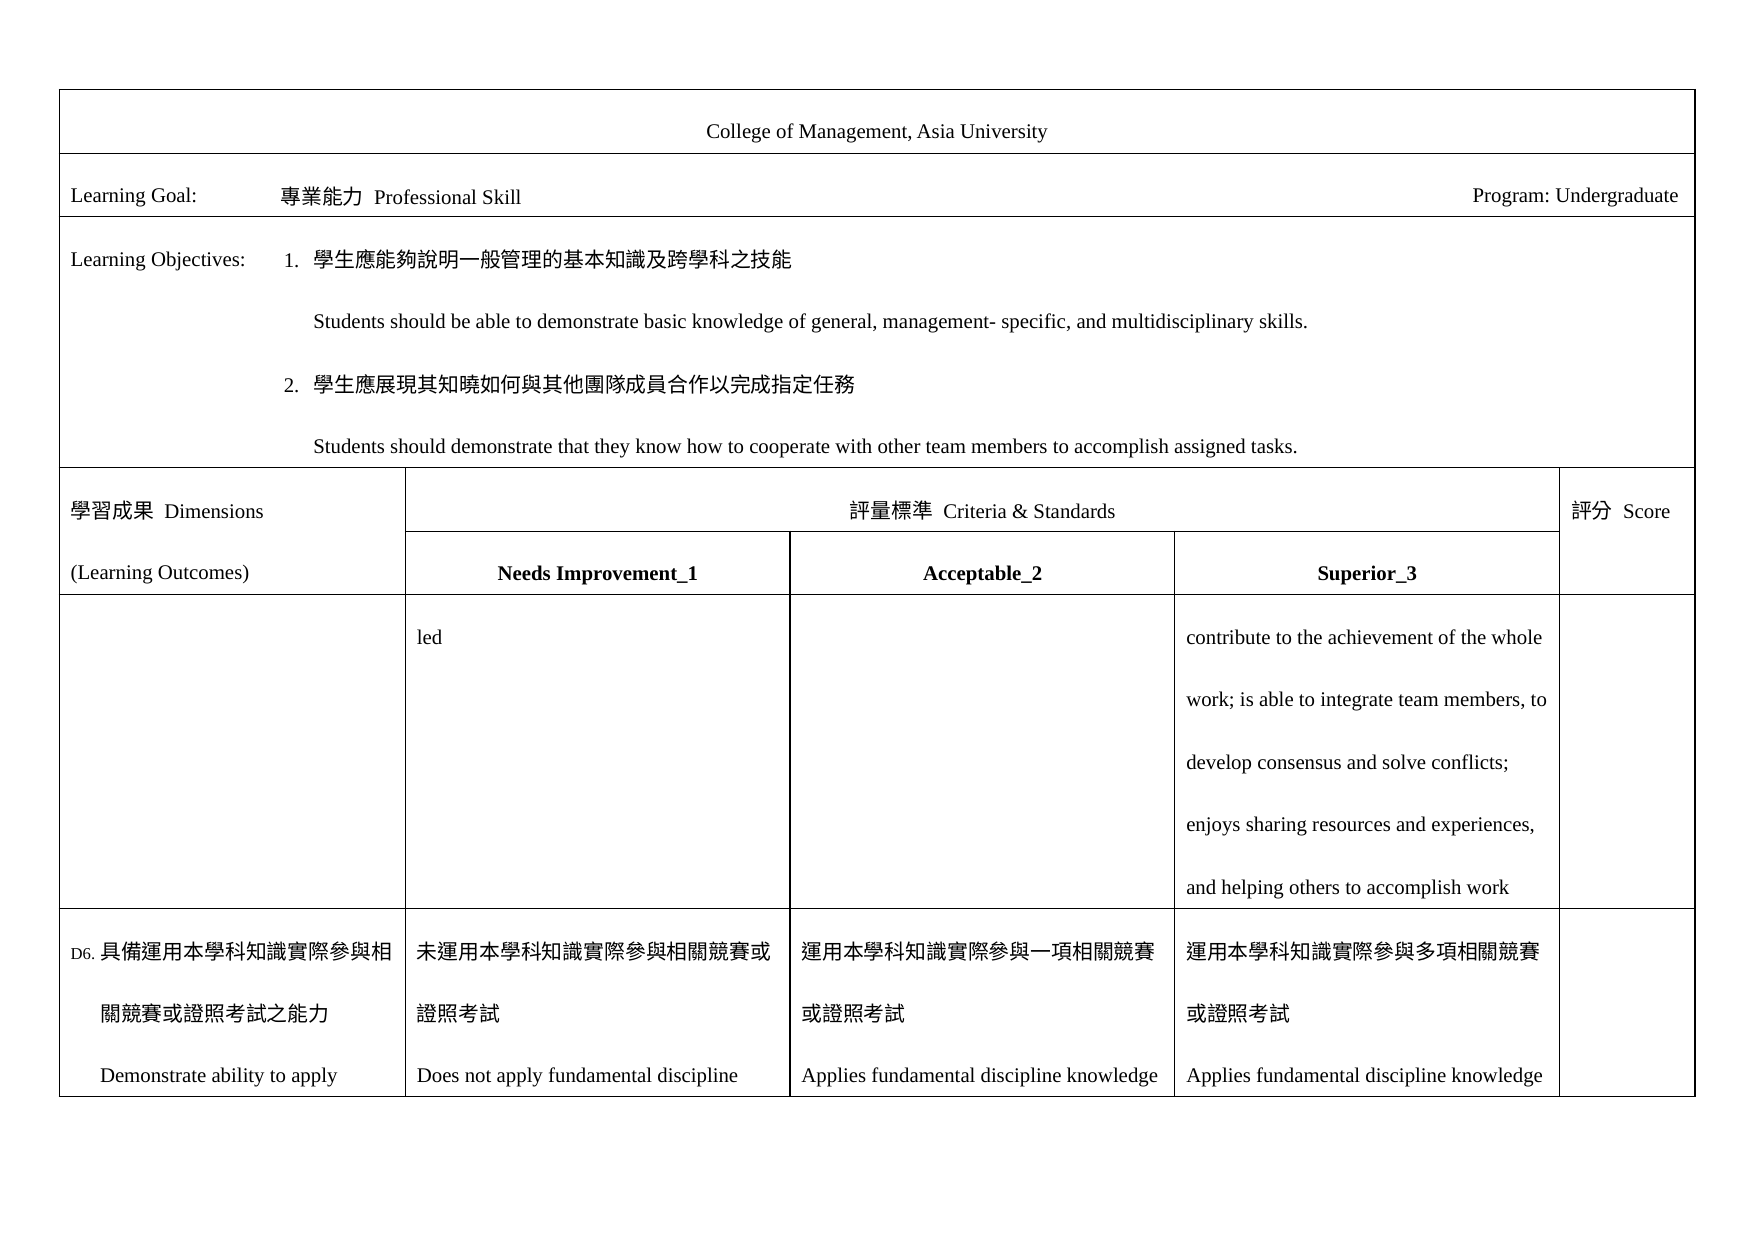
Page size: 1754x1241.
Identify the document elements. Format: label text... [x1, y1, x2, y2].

table_cell Learning Goal: [60, 154, 269, 216]
table_cell led [406, 595, 789, 908]
table_cell Needs Improvement_1 [406, 532, 789, 594]
table_cell 未運用本學科知識實際參與相關競賽或證照考試 Does not apply fundamental discipline [406, 909, 789, 1096]
table_cell 運用本學科知識實際參與多項相關競賽或證照考試 Applies fundamental discipline knowledge [1175, 909, 1559, 1096]
table_cell Acceptable_2 [791, 532, 1174, 594]
table_cell contribute to the achievement of the whole work; is able to integrate team members, to develop consensus and solve conflicts; enjoys sharing resources and experiences, and helping others to accomplish work [1175, 595, 1559, 908]
table_cell 評量標準 Criteria & Standards [406, 468, 1559, 531]
table_cell 運用本學科知識實際參與一項相關競賽或證照考試 Applies fundamental discipline knowledge [791, 909, 1174, 1096]
table_header College of Management, Asia University [60, 90, 1694, 152]
table_cell [791, 595, 1174, 908]
table_cell Superior_3 [1175, 532, 1559, 594]
table_cell 評分 Score [1560, 468, 1694, 594]
table_cell [1560, 909, 1694, 1096]
table_cell [1560, 595, 1694, 908]
table_cell Program: Undergraduate [1422, 154, 1694, 216]
table_cell 專業能力 Professional Skill [269, 154, 1422, 216]
table_cell 學習成果 Dimensions (Learning Outcomes) [60, 468, 405, 594]
table_cell 學生應能夠說明一般管理的基本知識及跨學科之技能 Students should be able to demonstrate basic knowledge of general, management- specific, and multidisciplinary skills. 學生應展現其知曉如何與其他團隊成員合作以完成指定任務 Students should demonstrate that they know how to cooperate with other team members to accomplish assigned tasks. [269, 217, 1694, 467]
table_cell Learning Objectives: [60, 217, 269, 467]
table_cell 具備運用本學科知識實際參與相關競賽或證照考試之能力 Demonstrate ability to apply [60, 909, 405, 1096]
table_cell [60, 595, 405, 908]
